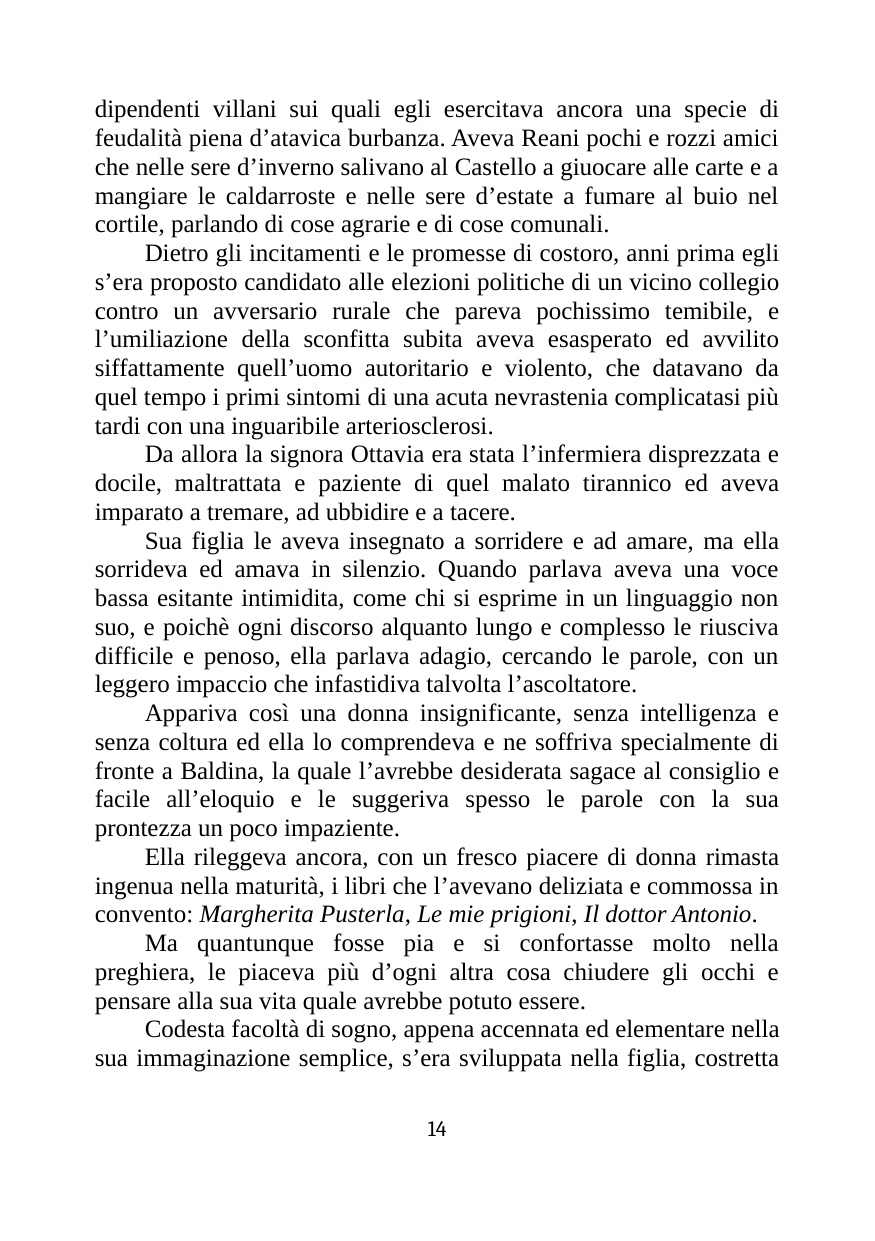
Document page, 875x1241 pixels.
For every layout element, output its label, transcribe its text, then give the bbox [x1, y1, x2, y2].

text Da allora la signora Ottavia era stata l’infermiera disprezzata e docile, maltrattata e paziente di quel malato tirannico ed aveva imparato a tremare, ad ubbidire e a tacere. [94, 439, 779, 526]
text Ma quantunque fosse pia e si confortasse molto nella preghiera, le piaceva più d’ogni altra cosa chiudere gli occhi e pensare alla sua vita quale avrebbe potuto essere. [94, 928, 779, 1014]
text dipendenti villani sui quali egli esercitava ancora una specie di feudalità piena d’atavica burbanza. Aveva Reani pochi e rozzi amici che nelle sere d’inverno salivano al Castello a giuocare alle carte e a mangiare le caldarroste e nelle sere d’estate a fumare al buio nel cortile, parlando di cose agrarie e di cose comunali. [94, 94, 779, 238]
text Codesta facoltà di sogno, appena accennata ed elementare nella sua immaginazione semplice, s’era sviluppata nella figlia, costretta [94, 1014, 779, 1072]
text Ella rileggeva ancora, con un fresco piacere di donna rimasta ingenua nella maturità, i libri che l’avevano deliziata e commossa in convento: Margherita Pusterla, Le mie prigioni, Il dottor Antonio. [94, 842, 779, 928]
text Dietro gli incitamenti e le promesse di costoro, anni prima egli s’era proposto candidato alle elezioni politiche di un vicino collegio contro un avversario rurale che pareva pochissimo temibile, e l’umiliazione della sconfitta subita aveva esasperato ed avvilito siffattamente quell’uomo autoritario e violento, che datavano da quel tempo i primi sintomi di una acuta nevrastenia complicatasi più tardi con una inguaribile arteriosclerosi. [94, 238, 779, 439]
text Appariva così una donna insignificante, senza intelligenza e senza coltura ed ella lo comprendeva e ne soffriva specialmente di fronte a Baldina, la quale l’avrebbe desiderata sagace al consiglio e facile all’eloquio e le suggeriva spesso le parole con la sua prontezza un poco impaziente. [94, 698, 779, 842]
text Sua figlia le aveva insegnato a sorridere e ad amare, ma ella sorrideva ed amava in silenzio. Quando parlava aveva una voce bassa esitante intimidita, come chi si esprime in un linguaggio non suo, e poichè ogni discorso alquanto lungo e complesso le riusciva difficile e penoso, ella parlava adagio, cercando le parole, con un leggero impaccio che infastidiva talvolta l’ascoltatore. [94, 526, 779, 698]
